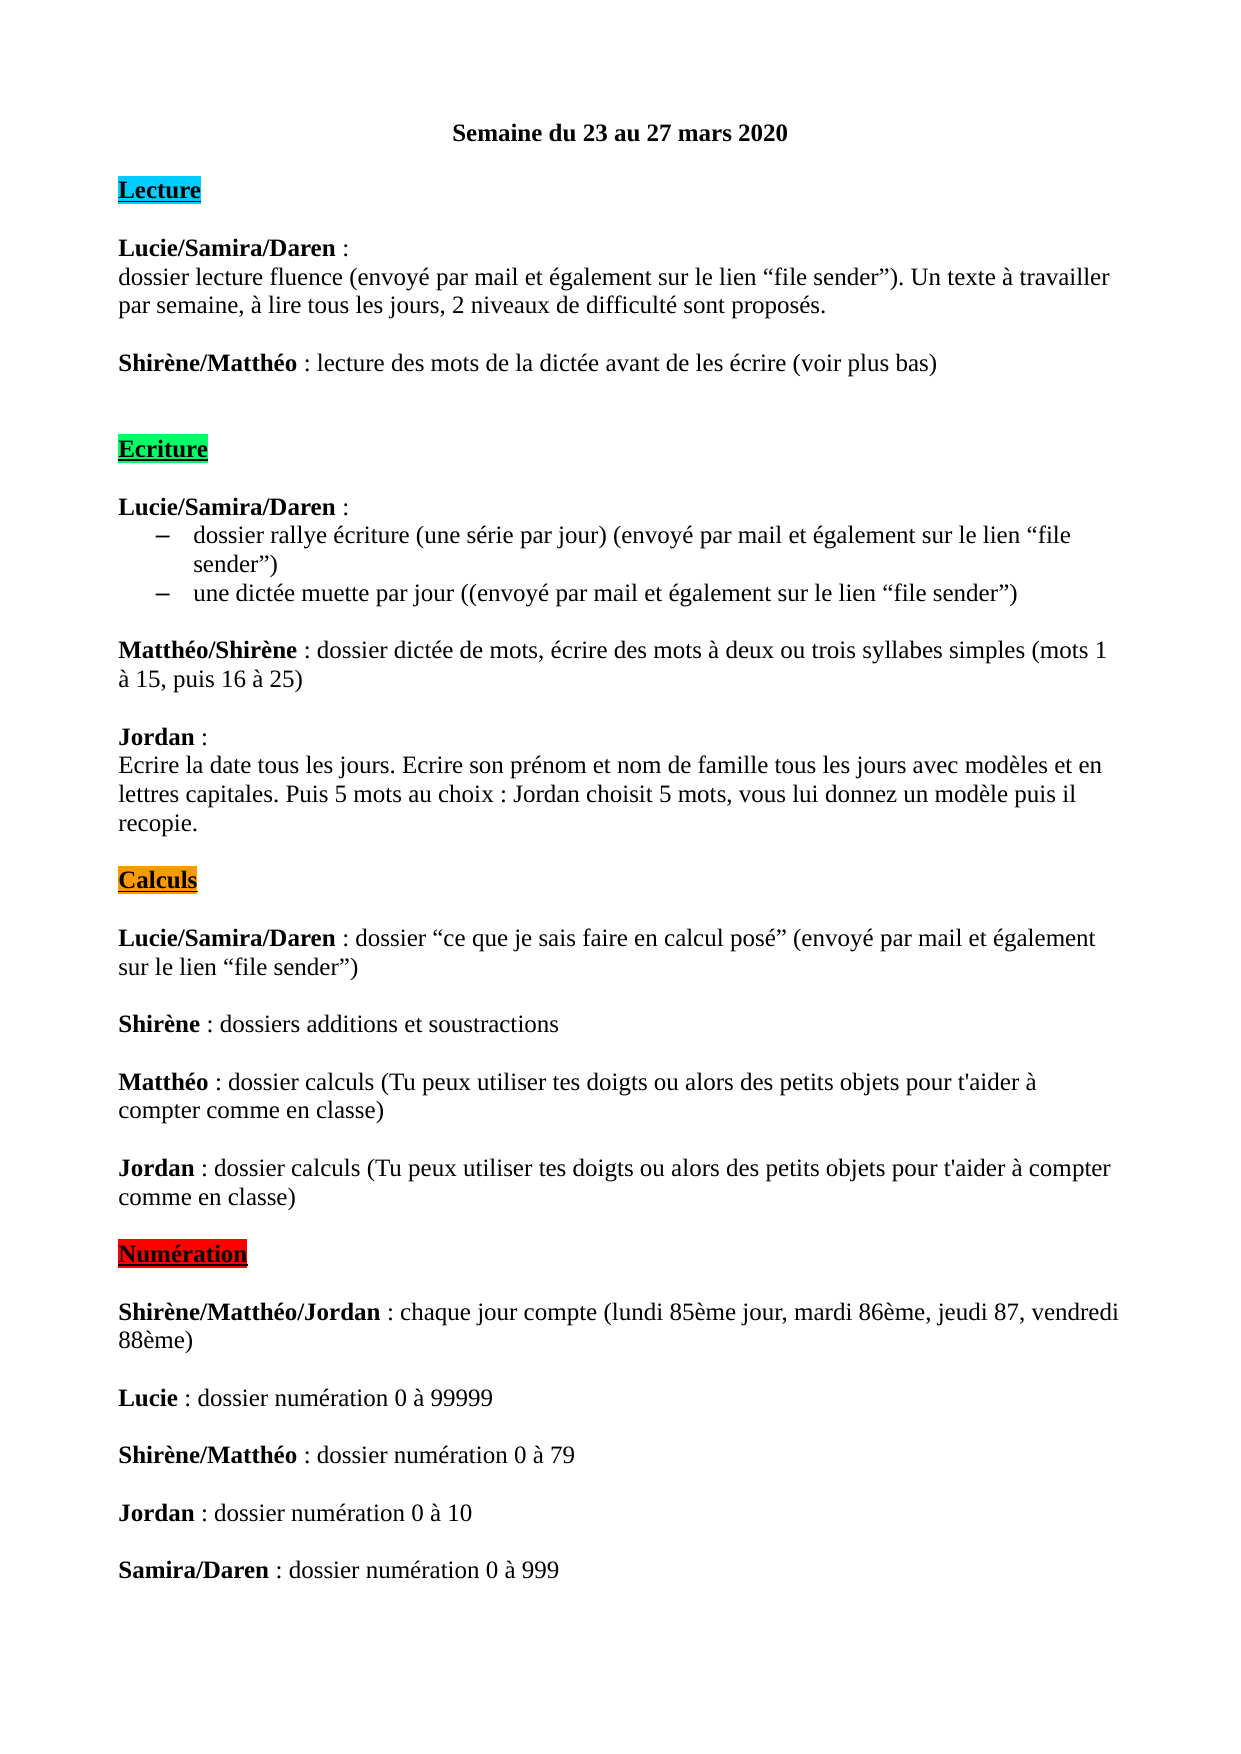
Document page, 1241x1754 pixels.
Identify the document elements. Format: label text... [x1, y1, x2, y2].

text Matthéo : dossier calculs (Tu peux utiliser tes doigts ou alors des petits objets pour t'aider à compter comme en classe) [118, 1067, 1122, 1124]
text Lucie/Samira/Daren : [118, 492, 1122, 521]
text Ecriture [118, 434, 1122, 463]
text Jordan : dossier calculs (Tu peux utiliser tes doigts ou alors des petits objets pour t'aider à compter comme en classe) [118, 1153, 1122, 1211]
text Calculs [118, 866, 1122, 894]
text Matthéo/Shirène : dossier dictée de mots, écrire des mots à deux ou trois syllabes simples (mots 1 à 15, puis 16 à 25) [118, 636, 1122, 693]
text Samira/Daren : dossier numération 0 à 999 [118, 1556, 1122, 1584]
text dossier lecture fluence (envoyé par mail et également sur le lien “file sender”). Un texte à travailler par semaine, à lire tous les jours, 2 niveaux de difficulté sont proposés. [118, 262, 1122, 319]
text Lucie/Samira/Daren : dossier “ce que je sais faire en calcul posé” (envoyé par mail et également sur le lien “file sender”) [118, 923, 1122, 981]
text Jordan : [118, 722, 1122, 751]
text Semaine du 23 au 27 mars 2020 [118, 118, 1122, 147]
text Lucie/Samira/Daren : [118, 233, 1122, 262]
text Ecrire la date tous les jours. Ecrire son prénom et nom de famille tous les jours avec modèles et en lettres capitales. Puis 5 mots au choix : Jordan choisit 5 mots, vous lui donnez un modèle puis il recopie. [118, 751, 1122, 837]
text Shirène : dossiers additions et soustractions [118, 1009, 1122, 1038]
text Shirène/Matthéo/Jordan : chaque jour compte (lundi 85ème jour, mardi 86ème, jeudi 87, vendredi 88ème) [118, 1297, 1122, 1354]
text Lecture [118, 176, 1122, 204]
text Numération [118, 1239, 1122, 1268]
text Jordan : dossier numération 0 à 10 [118, 1498, 1122, 1527]
list dossier rallye écriture (une série par jour) (envoyé par mail et également sur le lien “file sender”) [156, 521, 1122, 578]
list une dictée muette par jour ((envoyé par mail et également sur le lien “file sender”) [156, 578, 1122, 607]
text Shirène/Matthéo : dossier numération 0 à 79 [118, 1441, 1122, 1469]
text Lucie : dossier numération 0 à 99999 [118, 1383, 1122, 1412]
text Shirène/Matthéo : lecture des mots de la dictée avant de les écrire (voir plus bas) [118, 348, 1122, 377]
